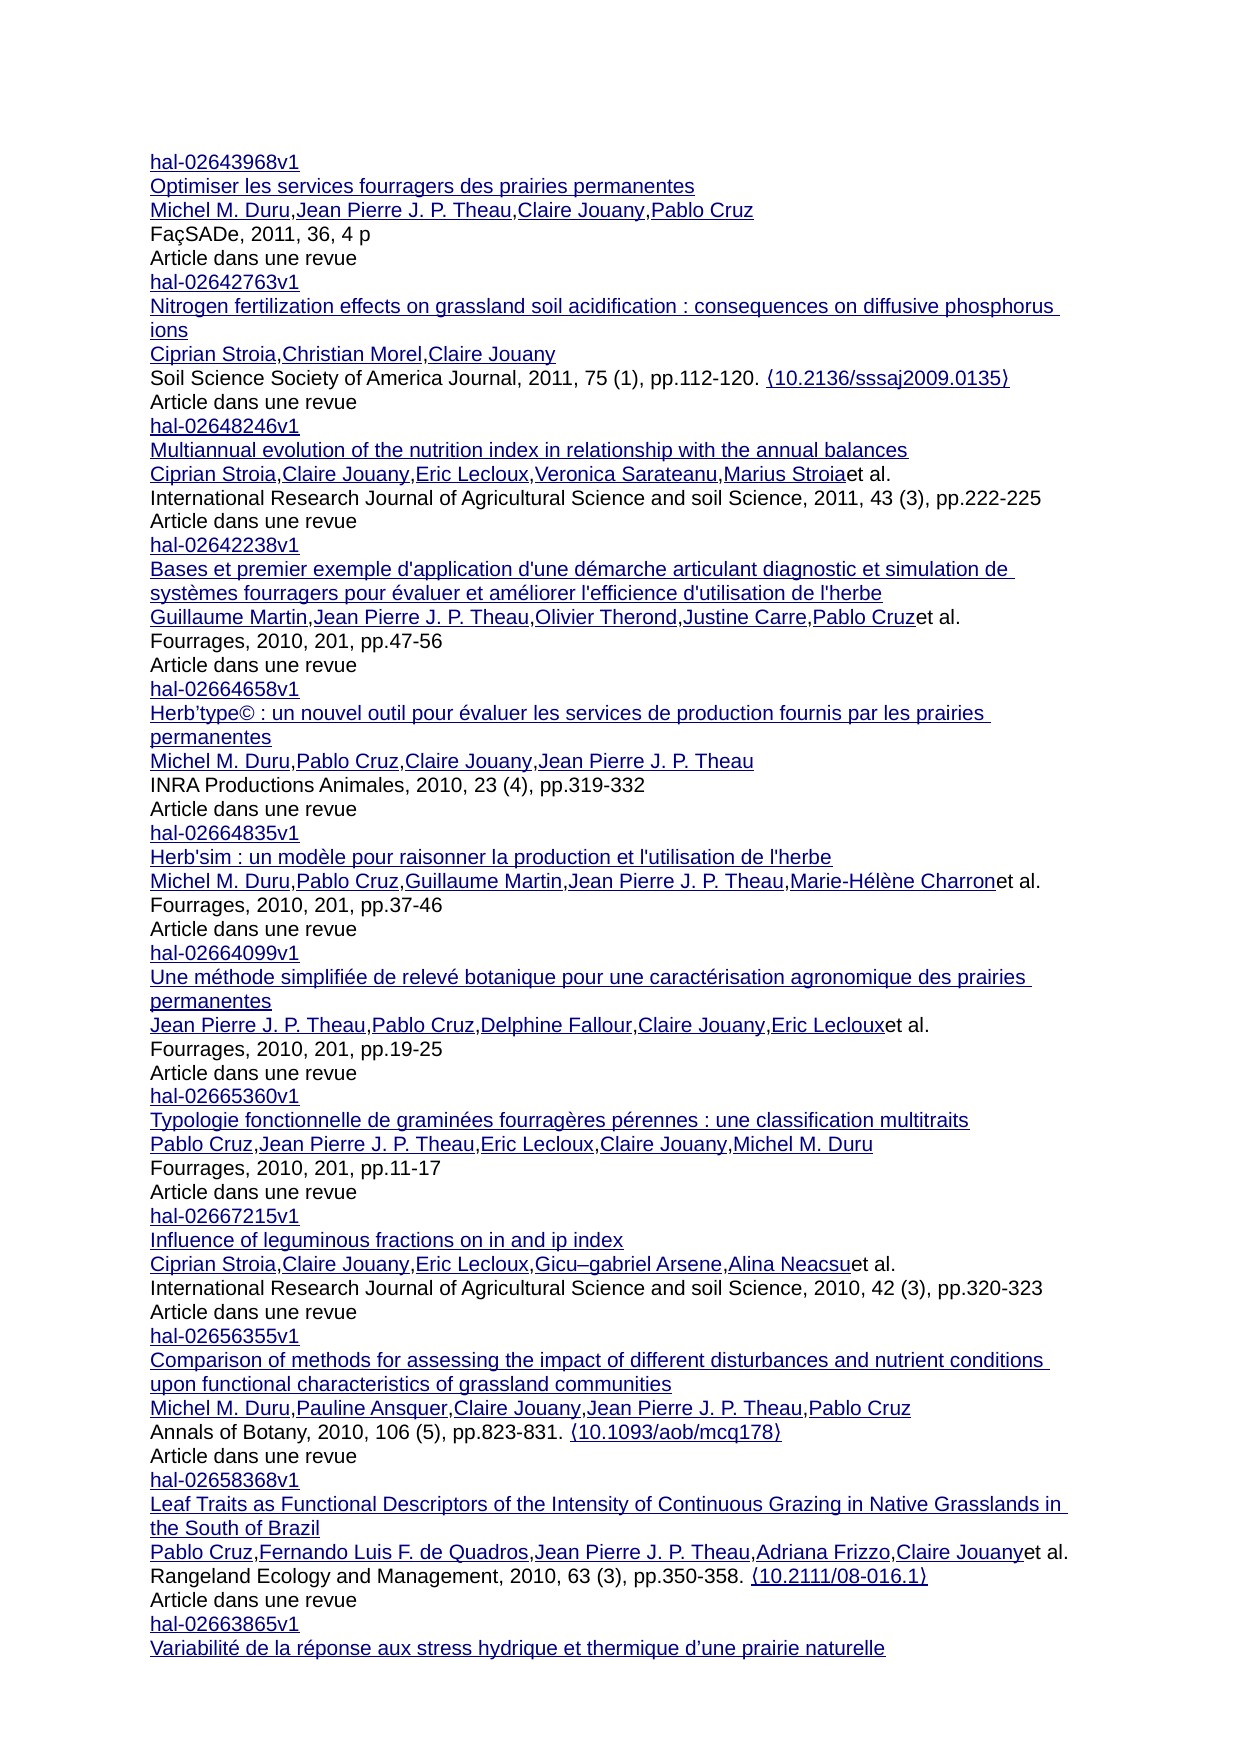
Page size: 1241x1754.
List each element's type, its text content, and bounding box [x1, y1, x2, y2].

table_cell Herb'sim : un modèle pour raisonner la production et l'utilisation de l'herbe Michel M. Duru,Pablo Cruz,Guillaume Martin,Jean Pierre J. P. Theau,Marie-Hélène Charronet al. Fourrages, 2010, 201, pp.37-46 Article dans une revue hal-02664099v1 [150, 845, 1090, 964]
table_cell Multiannual evolution of the nutrition index in relationship with the annual balances Ciprian Stroia,Claire Jouany,Eric Lecloux,Veronica Sarateanu,Marius Stroiaet al. International Research Journal of Agricultural Science and soil Science, 2011, 43 (3), pp.222-225 Article dans une revue hal-02642238v1 [150, 438, 1090, 557]
table_cell hal-02643968v1 [150, 150, 1090, 174]
table_cell Typologie fonctionnelle de graminées fourragères pérennes : une classification multitraits Pablo Cruz,Jean Pierre J. P. Theau,Eric Lecloux,Claire Jouany,Michel M. Duru Fourrages, 2010, 201, pp.11-17 Article dans une revue hal-02667215v1 [150, 1108, 1090, 1228]
table_cell Influence of leguminous fractions on in and ip index Ciprian Stroia,Claire Jouany,Eric Lecloux,Gicu–gabriel Arsene,Alina Neacsuet al. International Research Journal of Agricultural Science and soil Science, 2010, 42 (3), pp.320-323 Article dans une revue hal-02656355v1 [150, 1228, 1090, 1348]
table_cell Leaf Traits as Functional Descriptors of the Intensity of Continuous Grazing in Native Grasslands in the South of Brazil Pablo Cruz,Fernando Luis F. de Quadros,Jean Pierre J. P. Theau,Adriana Frizzo,Claire Jouanyet al. Rangeland Ecology and Management, 2010, 63 (3), pp.350-358. ⟨10.2111/08-016.1⟩ Article dans une revue hal-02663865v1 [150, 1492, 1090, 1635]
table_cell Nitrogen fertilization effects on grassland soil acidification : consequences on diffusive phosphorus ions Ciprian Stroia,Christian Morel,Claire Jouany Soil Science Society of America Journal, 2011, 75 (1), pp.112-120. ⟨10.2136/sssaj2009.0135⟩ Article dans une revue hal-02648246v1 [150, 294, 1090, 437]
table_cell Optimiser les services fourragers des prairies permanentes Michel M. Duru,Jean Pierre J. P. Theau,Claire Jouany,Pablo Cruz FaçSADe, 2011, 36, 4 p Article dans une revue hal-02642763v1 [150, 174, 1090, 294]
table_cell Bases et premier exemple d'application d'une démarche articulant diagnostic et simulation de systèmes fourragers pour évaluer et améliorer l'efficience d'utilisation de l'herbe Guillaume Martin,Jean Pierre J. P. Theau,Olivier Therond,Justine Carre,Pablo Cruzet al. Fourrages, 2010, 201, pp.47-56 Article dans une revue hal-02664658v1 [150, 557, 1090, 701]
table_cell Une méthode simplifiée de relevé botanique pour une caractérisation agronomique des prairies permanentes Jean Pierre J. P. Theau,Pablo Cruz,Delphine Fallour,Claire Jouany,Eric Leclouxet al. Fourrages, 2010, 201, pp.19-25 Article dans une revue hal-02665360v1 [150, 965, 1090, 1108]
table_cell Variabilité de la réponse aux stress hydrique et thermique d’une prairie naturelle [150, 1635, 1090, 1659]
table_cell Herb’type© : un nouvel outil pour évaluer les services de production fournis par les prairies permanentes Michel M. Duru,Pablo Cruz,Claire Jouany,Jean Pierre J. P. Theau INRA Productions Animales, 2010, 23 (4), pp.319-332 Article dans une revue hal-02664835v1 [150, 701, 1090, 845]
table_cell Comparison of methods for assessing the impact of different disturbances and nutrient conditions upon functional characteristics of grassland communities Michel M. Duru,Pauline Ansquer,Claire Jouany,Jean Pierre J. P. Theau,Pablo Cruz Annals of Botany, 2010, 106 (5), pp.823-831. ⟨10.1093/aob/mcq178⟩ Article dans une revue hal-02658368v1 [150, 1348, 1090, 1492]
